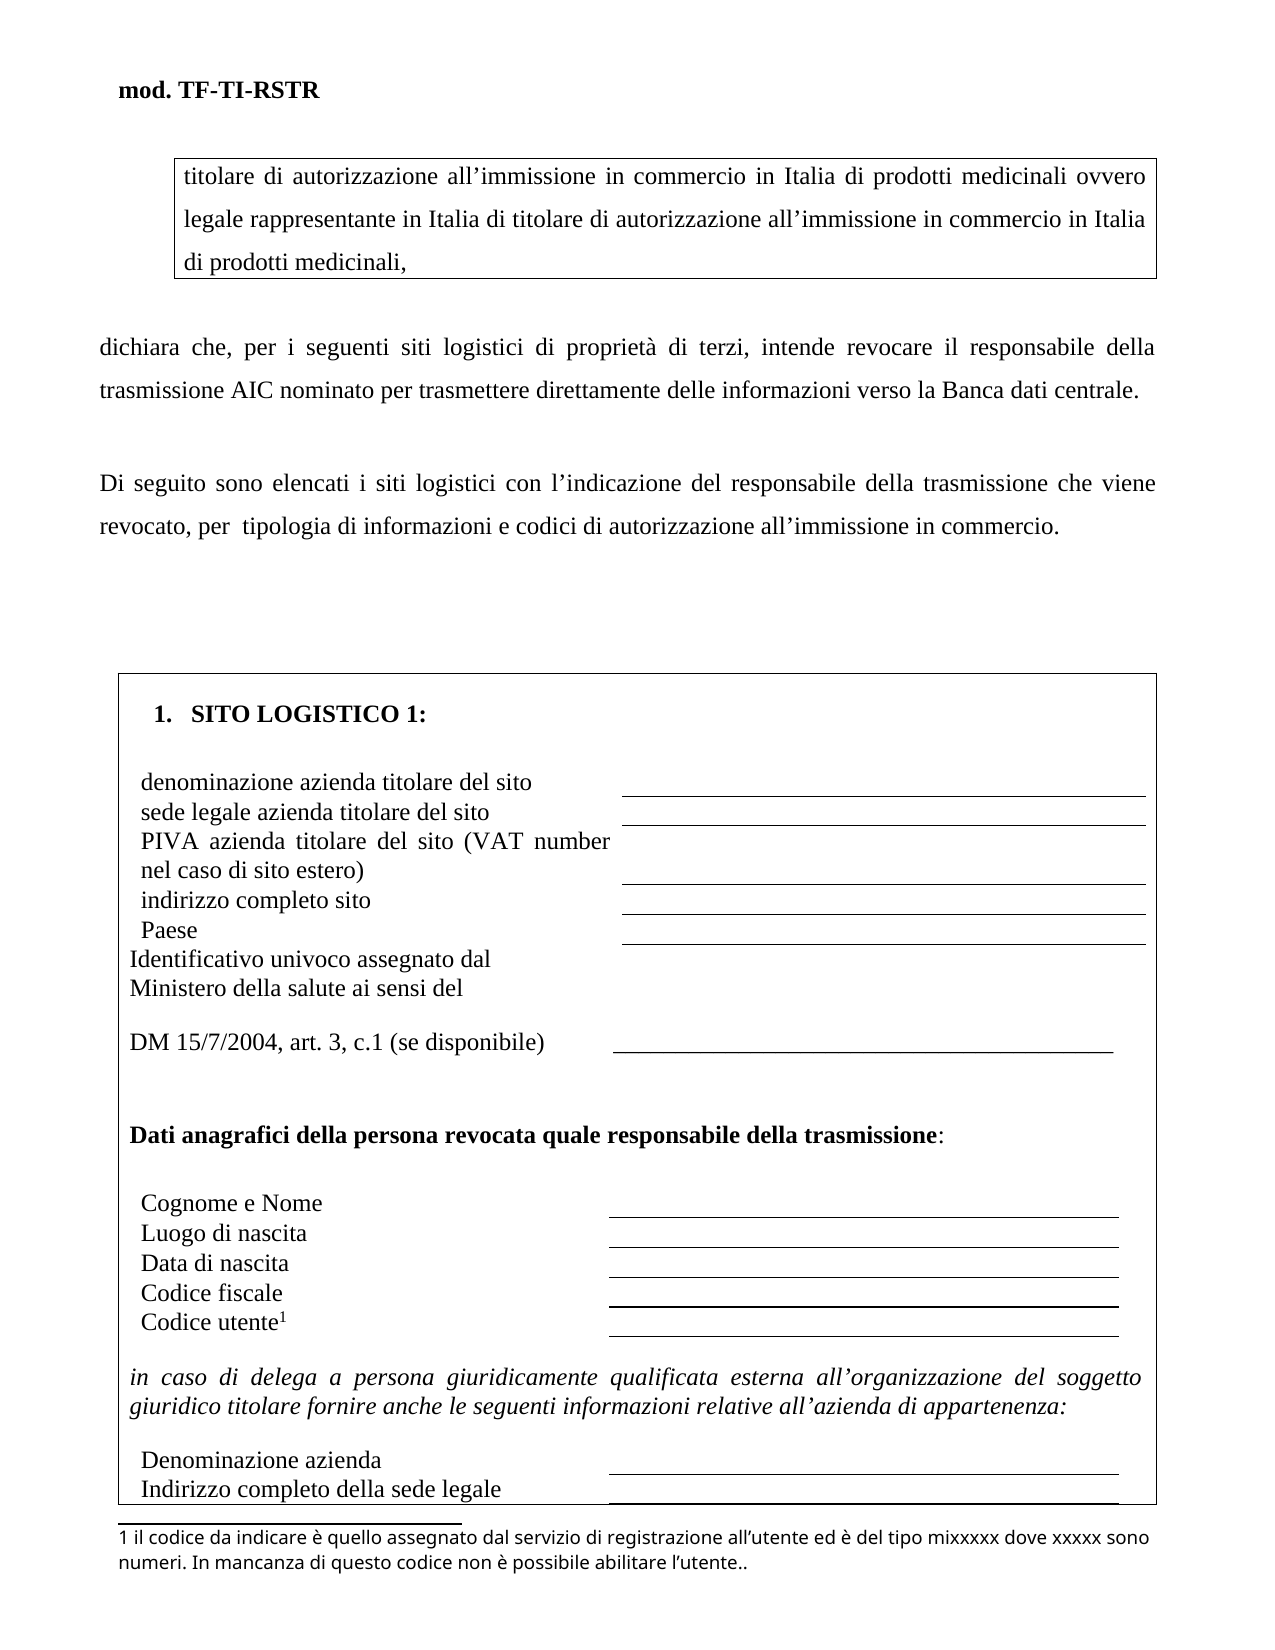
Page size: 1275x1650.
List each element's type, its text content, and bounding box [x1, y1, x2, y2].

table_cell [609, 1308, 1119, 1336]
table_cell Data di nascita [129, 1247, 609, 1277]
table_cell indirizzo completo sito [129, 884, 622, 914]
table_cell [622, 826, 1146, 884]
table_cell [609, 1248, 1119, 1277]
text Di seguito sono elencati i siti logistici con l’indicazione del responsabile della trasmissione che viene revocato, per tipologia di informazioni e codici di autorizzazione all’immissione in commercio. [99, 468, 1157, 540]
table_cell Indirizzo completo della sede legale [129, 1474, 609, 1503]
table_cell Paese [129, 914, 622, 943]
table_cell [622, 885, 1146, 914]
table_cell Codice fiscale [129, 1277, 609, 1306]
table_header SITO LOGISTICO 1: Identificativo univoco assegnato dal Ministero della salute ai sensi del DM 15/7/2004, art. 3, c.1 (se disponibile) ________________________________________ Dati anagrafici della persona revocata quale responsabile della trasmissione: in caso di delega a persona giuridicamente qualificata esterna all’organizzazione del soggetto giuridico titolare fornire anche le seguenti informazioni relative all’azienda di appartenenza: [119, 674, 1156, 1504]
table_cell [609, 1278, 1119, 1306]
table_cell Luogo di nascita [129, 1217, 609, 1247]
table_cell sede legale azienda titolare del sito [129, 796, 622, 825]
table_cell [622, 797, 1146, 825]
table_cell [622, 915, 1146, 943]
table_cell [609, 1218, 1119, 1247]
table_header Denominazione azienda [129, 1445, 609, 1473]
table_header [609, 1445, 1119, 1473]
table_cell [609, 1475, 1119, 1503]
table_header Cognome e Nome [129, 1188, 609, 1217]
table_header denominazione azienda titolare del sito [129, 767, 622, 796]
text titolare di autorizzazione all’immissione in commercio in Italia di prodotti medicinali ovvero legale rappresentante in Italia di titolare di autorizzazione all’immissione in commercio in Italia di prodotti medicinali, [175, 159, 1156, 278]
table_header [609, 1188, 1119, 1217]
table_cell PIVA azienda titolare del sito (VAT number nel caso di sito estero) [129, 825, 622, 884]
text dichiara che, per i seguenti siti logistici di proprietà di terzi, intende revocare il responsabile della trasmissione AIC nominato per trasmettere direttamente delle informazioni verso la Banca dati centrale. [99, 332, 1157, 404]
table_header [622, 767, 1146, 796]
table_cell Codice utente [129, 1306, 609, 1336]
